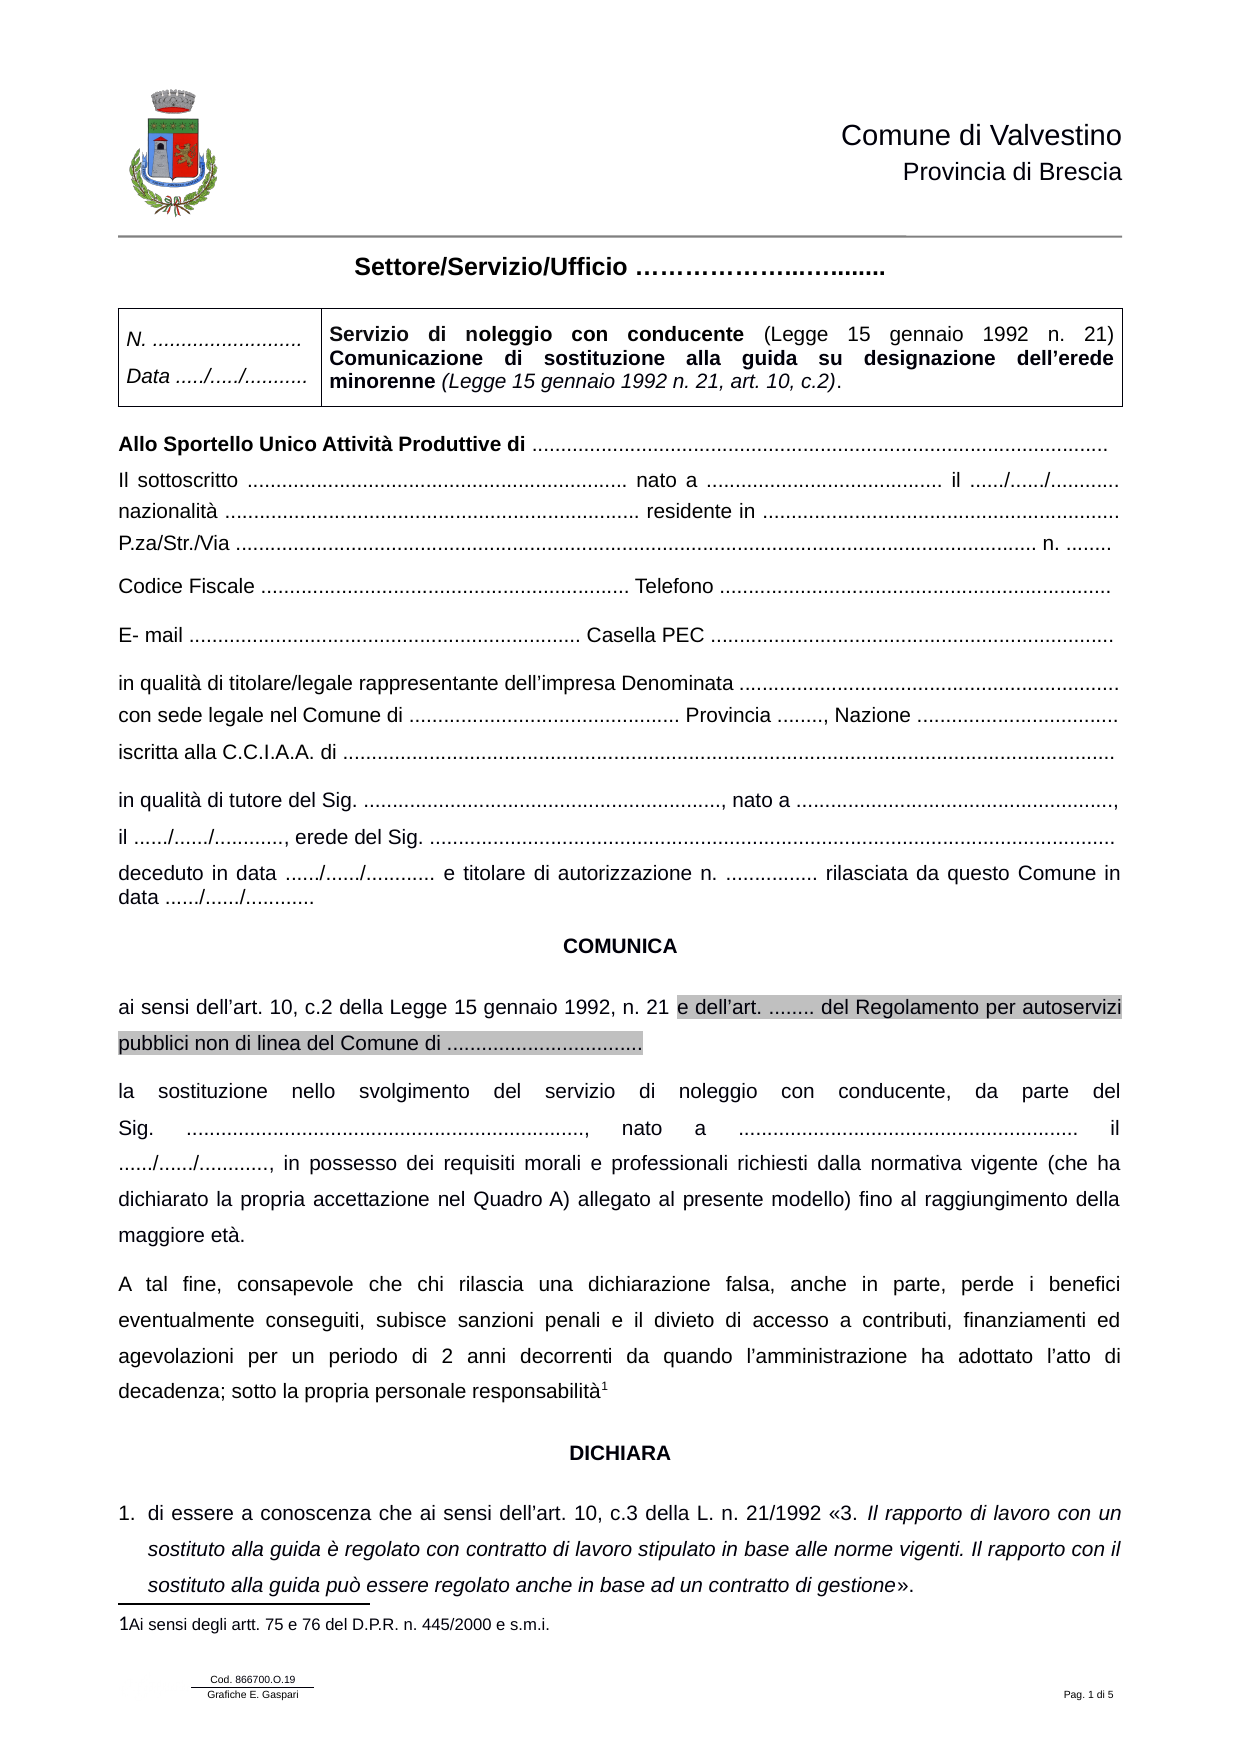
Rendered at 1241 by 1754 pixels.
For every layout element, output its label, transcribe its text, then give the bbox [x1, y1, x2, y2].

text in qualità di tutore del Sig. .............................................................., nato a ......................................................., [118, 788, 1122, 812]
text Allo Sportello Unico Attività Produttive di .................................................................................................... [118, 432, 1122, 456]
text E- mail .................................................................... Casella PEC ...................................................................... [118, 623, 1122, 647]
text Provincia di Brescia [224, 157, 1122, 185]
text in qualità di titolare/legale rappresentante dell’impresa Denominata .................................................................. [118, 671, 1122, 695]
text iscritta alla C.C.I.A.A. di ...................................................................................................................................... [118, 740, 1122, 764]
text la sostituzione nello svolgimento del servizio di noleggio con conducente, da parte del Sig. ....................................................................., nato a ........................................................... il ....../....../............, in possesso dei requisiti morali e professionali richiesti dalla normativa vigente (che ha dichiarato la propria accettazione nel Quadro A) allegato al presente modello) fino al raggiungimento della maggiore età. [118, 1079, 1122, 1247]
list di essere a conoscenza che ai sensi dell’art. 10, c.3 della L. n. 21/1992 «3. Il rapporto di lavoro con un sostituto alla guida è regolato con contratto di lavoro stipulato in base alle norme vigenti. Il rapporto con il sostituto alla guida può essere regolato anche in base ad un contratto di gestione». [118, 1501, 1122, 1597]
table_header N. .......................... Data ...../...../........... [119, 309, 321, 406]
table_header Servizio di noleggio con conducente (Legge 15 gennaio 1992 n. 21) Comunicazione di sostituzione alla guida su designazione dell’erede minorenne (Legge 15 gennaio 1992 n. 21, art. 10, c.2). [322, 309, 1122, 406]
text ai sensi dell’art. 10, c.2 della Legge 15 gennaio 1992, n. 21 e dell’art. ........ del Regolamento per autoservizi pubblici non di linea del Comune di .................................. [118, 995, 1122, 1055]
subtitle DICHIARA [118, 1440, 1122, 1464]
text A tal fine, consapevole che chi rilascia una dichiarazione falsa, anche in parte, perde i benefici eventualmente conseguiti, subisce sanzioni penali e il divieto di accesso a contributi, finanziamenti ed agevolazioni per un periodo di 2 anni decorrenti da quando l’amministrazione ha adottato l’atto di decadenza; sotto la propria personale responsabilità [118, 1272, 1122, 1403]
text Il sottoscritto .................................................................. nato a ......................................... il ....../....../............ nazionalità ........................................................................ residente in .............................................................. P.za/Str./Via ........................................................................................................................................... n. ........ [118, 468, 1122, 554]
text il ....../....../............, erede del Sig. ....................................................................................................................... [118, 825, 1122, 849]
text Codice Fiscale ................................................................ Telefono .................................................................... [118, 574, 1122, 598]
picture [122, 87, 224, 219]
text con sede legale nel Comune di ............................................... Provincia ........, Nazione ................................... [118, 703, 1122, 727]
text Ai sensi degli artt. 75 e 76 del D.P.R. n. 445/2000 e s.m.i. [118, 1610, 1122, 1636]
text COMUNICA [118, 934, 1122, 958]
text Settore/Servizio/Ufficio ………………...…........ [118, 252, 1122, 281]
text Comune di Valvestino [224, 118, 1122, 152]
text deceduto in data ....../....../............ e titolare di autorizzazione n. ................ rilasciata da questo Comune in data ....../....../............ [118, 861, 1122, 909]
